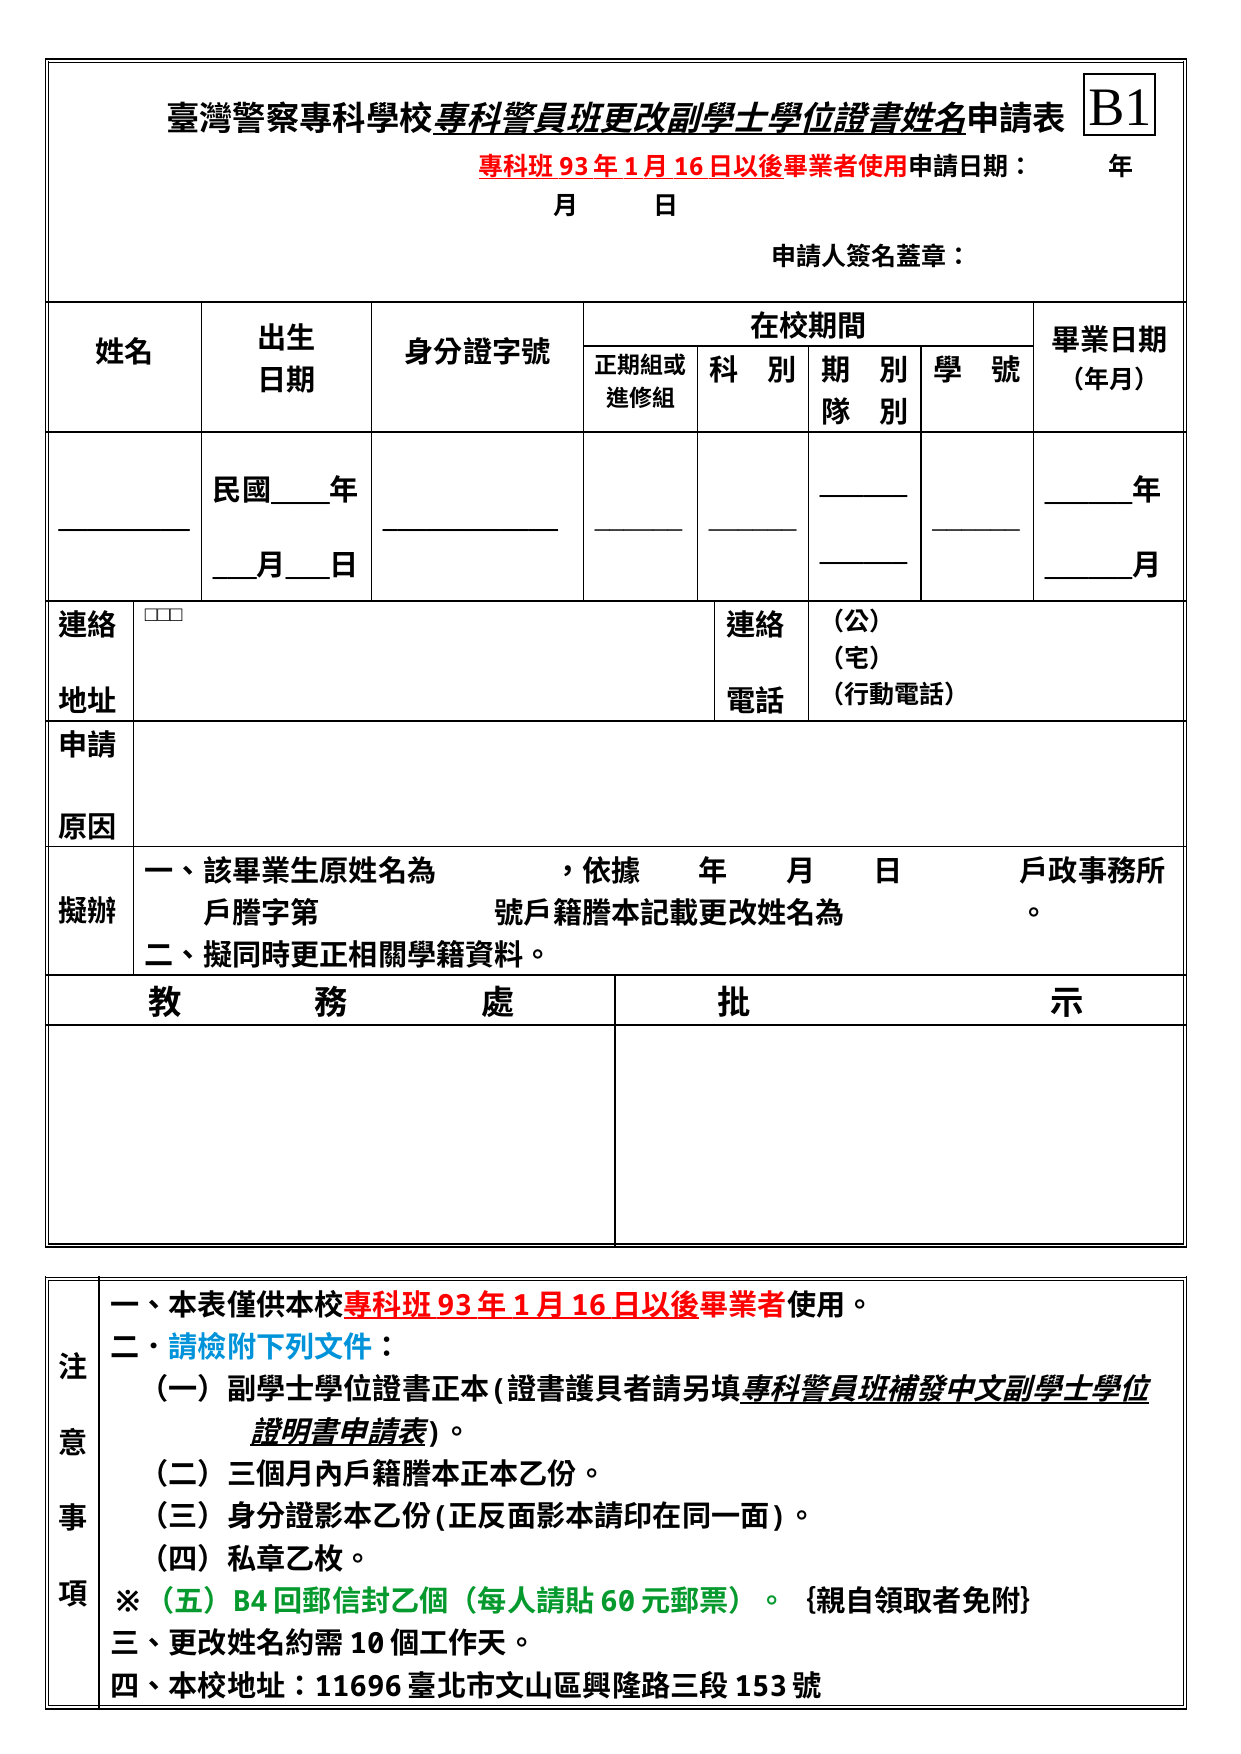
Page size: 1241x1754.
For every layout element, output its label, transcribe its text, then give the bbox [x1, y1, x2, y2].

table_cell 畢業日期 （年月） [1034, 303, 1183, 431]
table_cell 在校期間 [584, 303, 1033, 345]
table_cell （公） （宅） （行動電話） [809, 602, 1183, 720]
table_cell ______年 ______月 [1034, 433, 1183, 600]
table_cell 學 號 [922, 347, 1033, 431]
table_cell 擬辦 [49, 847, 133, 974]
table_header 一、本表僅供本校專科班93年1月16日以後畢業者使用。 二．請檢附下列文件： （一）副學士學位證書正本(證書護貝者請另填專科警員班補發中文副學士學位 證明書申請表)。 （二）三個月內戶籍謄本正本乙份。 （三）身分證影本乙份(正反面影本請印在同一面)。 （四）私章乙枚。 ※（五）B4回郵信封乙個（每人請貼60元郵票）。｛親自領取者免附｝ 三、更改姓名約需10個工作天。 四、本校地址：11696臺北市文山區興隆路三段153號 [100, 1281, 1183, 1705]
table_cell [134, 722, 1183, 846]
table_cell 正期組或 進修組 [584, 347, 697, 431]
table_cell _________ [49, 433, 201, 600]
table_header 臺灣警察專科學校專科警員班更改副學士學位證書姓名申請表 專科班93年1月16日以後畢業者使用申請日期： 年 月 日 申請人簽名蓋章： [49, 63, 1183, 301]
table_cell ______ [922, 433, 1033, 600]
table_header 注 意 事 項 [49, 1281, 98, 1705]
table_cell ______ [584, 433, 697, 600]
table_cell [49, 1026, 614, 1243]
table_cell 民國____年 ___月___日 [202, 433, 371, 600]
table_cell 姓名 [49, 303, 201, 431]
table_cell 連絡 電話 [715, 602, 808, 720]
table_cell 連絡 地址 [49, 602, 133, 720]
table_cell 一、該畢業生原姓名為 ，依據 年 月 日 戶政事務所 戶謄字第 號戶籍謄本記載更改姓名為 。 二、擬同時更正相關學籍資料。 [134, 847, 1183, 974]
table_cell 出生 日期 [202, 303, 371, 431]
table_cell 申請 原因 [49, 722, 133, 846]
table_cell 科 別 [698, 347, 808, 431]
table_cell □□□ [134, 602, 714, 720]
table_cell ______ [698, 433, 808, 600]
table_cell 身分證字號 [372, 303, 583, 431]
table_cell ______ ______ [809, 433, 920, 600]
table_cell 批 示 [616, 976, 1183, 1024]
table_cell 期 別 隊 別 [809, 347, 920, 431]
table_cell [616, 1026, 1183, 1243]
table_cell ____________ [372, 433, 583, 600]
table_cell 教 務 處 [49, 976, 614, 1024]
